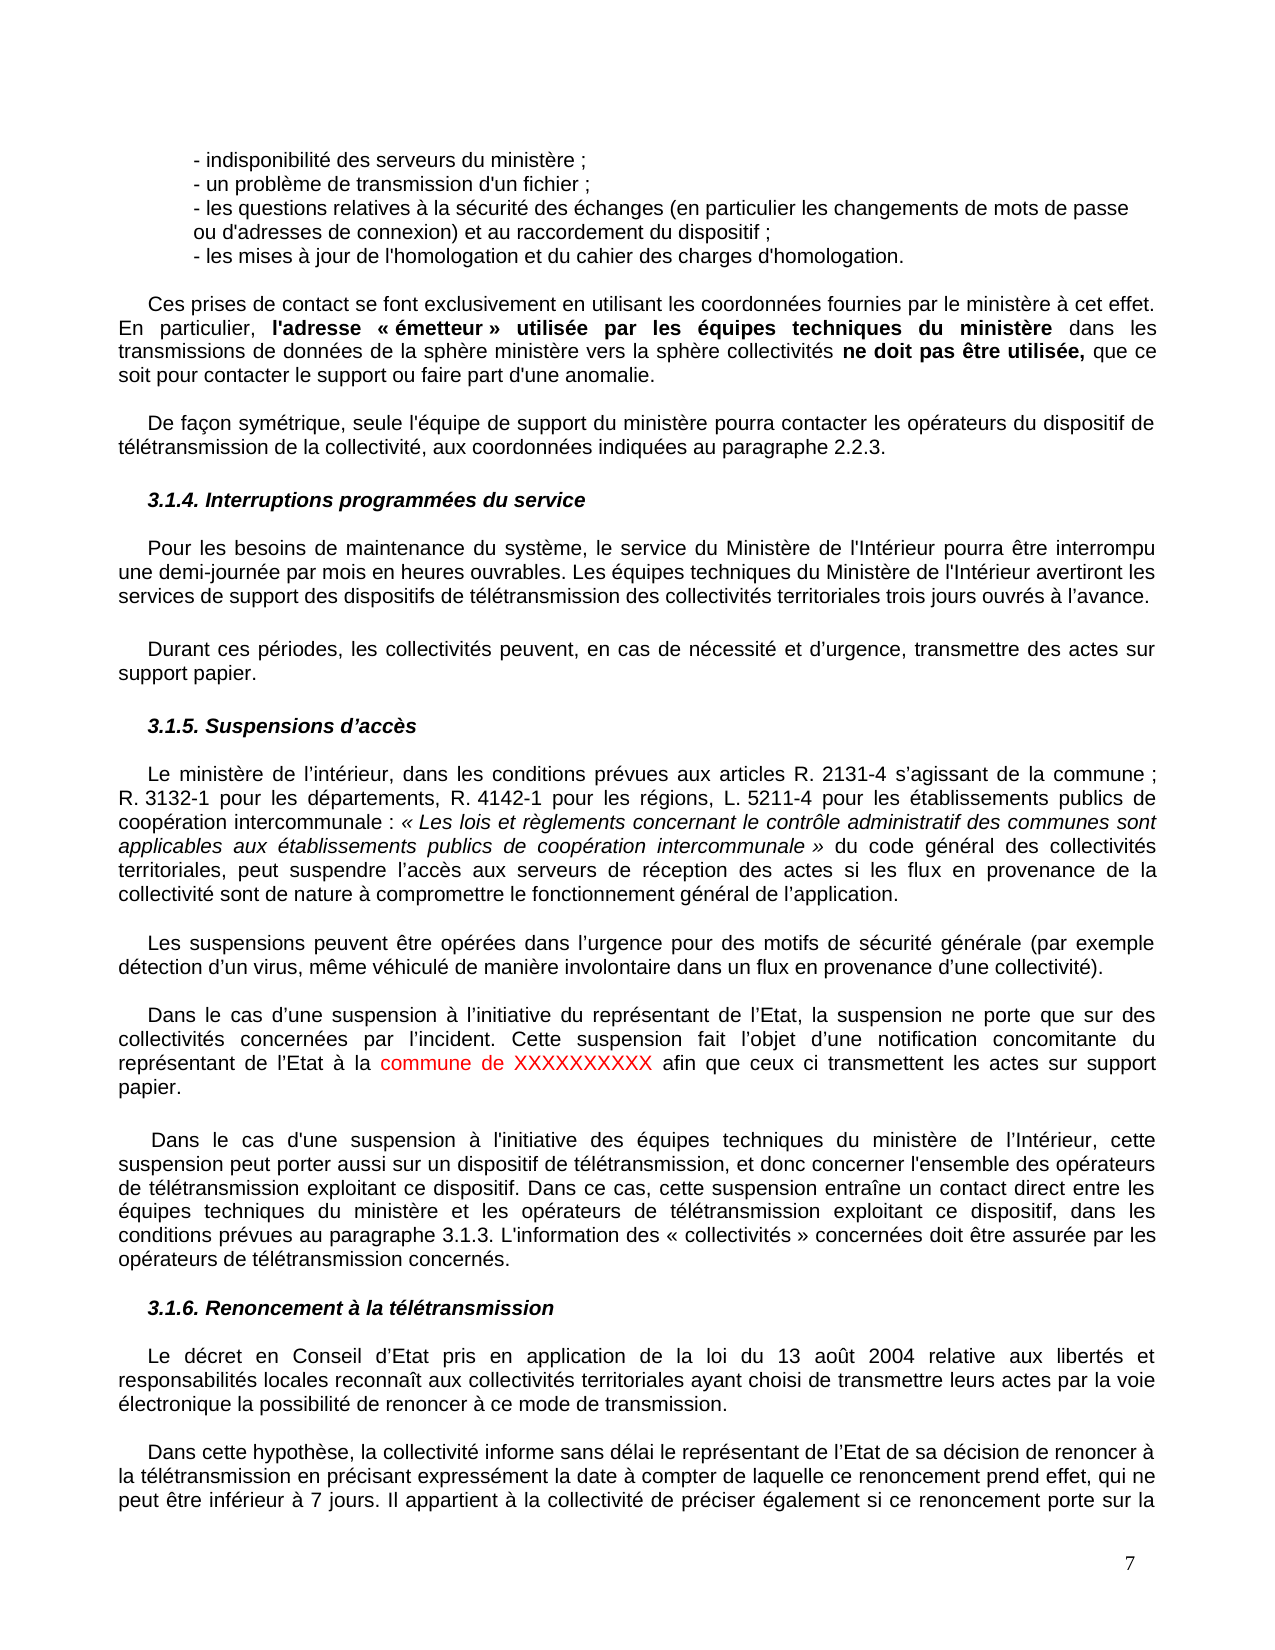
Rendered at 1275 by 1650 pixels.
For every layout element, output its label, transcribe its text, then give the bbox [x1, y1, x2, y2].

text - les mises à jour de l'homologation et du cahier des charges d'homologation. [118, 243, 1157, 267]
text Le ministère de l’intérieur, dans les conditions prévues aux articles R. 2131-4 s’agissant de la commune ; R. 3132-1 pour les départements, R. 4142-1 pour les régions, L. 5211-4 pour les établissements publics de coopération intercommunale : « Les lois et règlements concernant le contrôle administratif des communes sont applicables aux établissements publics de coopération intercommunale » du code général des collectivités territoriales, peut suspendre l’accès aux serveurs de réception des actes si les flux en provenance de la collectivité sont de nature à compromettre le fonctionnement général de l’application. [118, 762, 1157, 906]
text 3.1.5. Suspensions d’accès [147, 714, 1157, 738]
text Le décret en Conseil d’Etat pris en application de la loi du 13 août 2004 relative aux libertés et responsabilités locales reconnaît aux collectivités territoriales ayant choisi de transmettre leurs actes par la voie électronique la possibilité de renoncer à ce mode de transmission. [118, 1343, 1157, 1416]
text De façon symétrique, seule l'équipe de support du ministère pourra contacter les opérateurs du dispositif de télétransmission de la collectivité, aux coordonnées indiquées au paragraphe 2.2.3. [118, 411, 1157, 459]
text Dans le cas d’une suspension à l’initiative du représentant de l’Etat, la suspension ne porte que sur des collectivités concernées par l’incident. Cette suspension fait l’objet d’une notification concomitante du représentant de l’Etat à la commune de XXXXXXXXXX afin que ceux ci transmettent les actes sur support papier. [118, 1002, 1157, 1099]
text 3.1.6. Renoncement à la télétransmission [147, 1295, 1157, 1319]
text - un problème de transmission d'un fichier ; [118, 172, 1157, 196]
text Durant ces périodes, les collectivités peuvent, en cas de nécessité et d’urgence, transmettre des actes sur support papier. [118, 637, 1157, 685]
text Dans le cas d'une suspension à l'initiative des équipes techniques du ministère de l’Intérieur, cette suspension peut porter aussi sur un dispositif de télétransmission, et donc concerner l'ensemble des opérateurs de télétransmission exploitant ce dispositif. Dans ce cas, cette suspension entraîne un contact direct entre les équipes techniques du ministère et les opérateurs de télétransmission exploitant ce dispositif, dans les conditions prévues au paragraphe 3.1.3. L'information des « collectivités » concernées doit être assurée par les opérateurs de télétransmission concernés. [118, 1127, 1157, 1271]
text 3.1.4. Interruptions programmées du service [147, 488, 1157, 512]
text Les suspensions peuvent être opérées dans l’urgence pour des motifs de sécurité générale (par exemple détection d’un virus, même véhiculé de manière involontaire dans un flux en provenance d’une collectivité). [118, 930, 1157, 978]
text - les questions relatives à la sécurité des échanges (en particulier les changements de mots de passe ou d'adresses de connexion) et au raccordement du dispositif ; [193, 196, 1157, 243]
text Dans cette hypothèse, la collectivité informe sans délai le représentant de l’Etat de sa décision de renoncer à la télétransmission en précisant expressément la date à compter de laquelle ce renoncement prend effet, qui ne peut être inférieur à 7 jours. Il appartient à la collectivité de préciser également si ce renoncement porte sur la [118, 1439, 1157, 1512]
text Ces prises de contact se font exclusivement en utilisant les coordonnées fournies par le ministère à cet effet. En particulier, l'adresse « émetteur » utilisée par les équipes techniques du ministère dans les transmissions de données de la sphère ministère vers la sphère collectivités ne doit pas être utilisée, que ce soit pour contacter le support ou faire part d'une anomalie. [118, 291, 1157, 387]
text - indisponibilité des serveurs du ministère ; [118, 148, 1157, 172]
text Pour les besoins de maintenance du système, le service du Ministère de l'Intérieur pourra être interrompu une demi-journée par mois en heures ouvrables. Les équipes techniques du Ministère de l'Intérieur avertiront les services de support des dispositifs de télétransmission des collectivités territoriales trois jours ouvrés à l’avance. [118, 536, 1157, 608]
